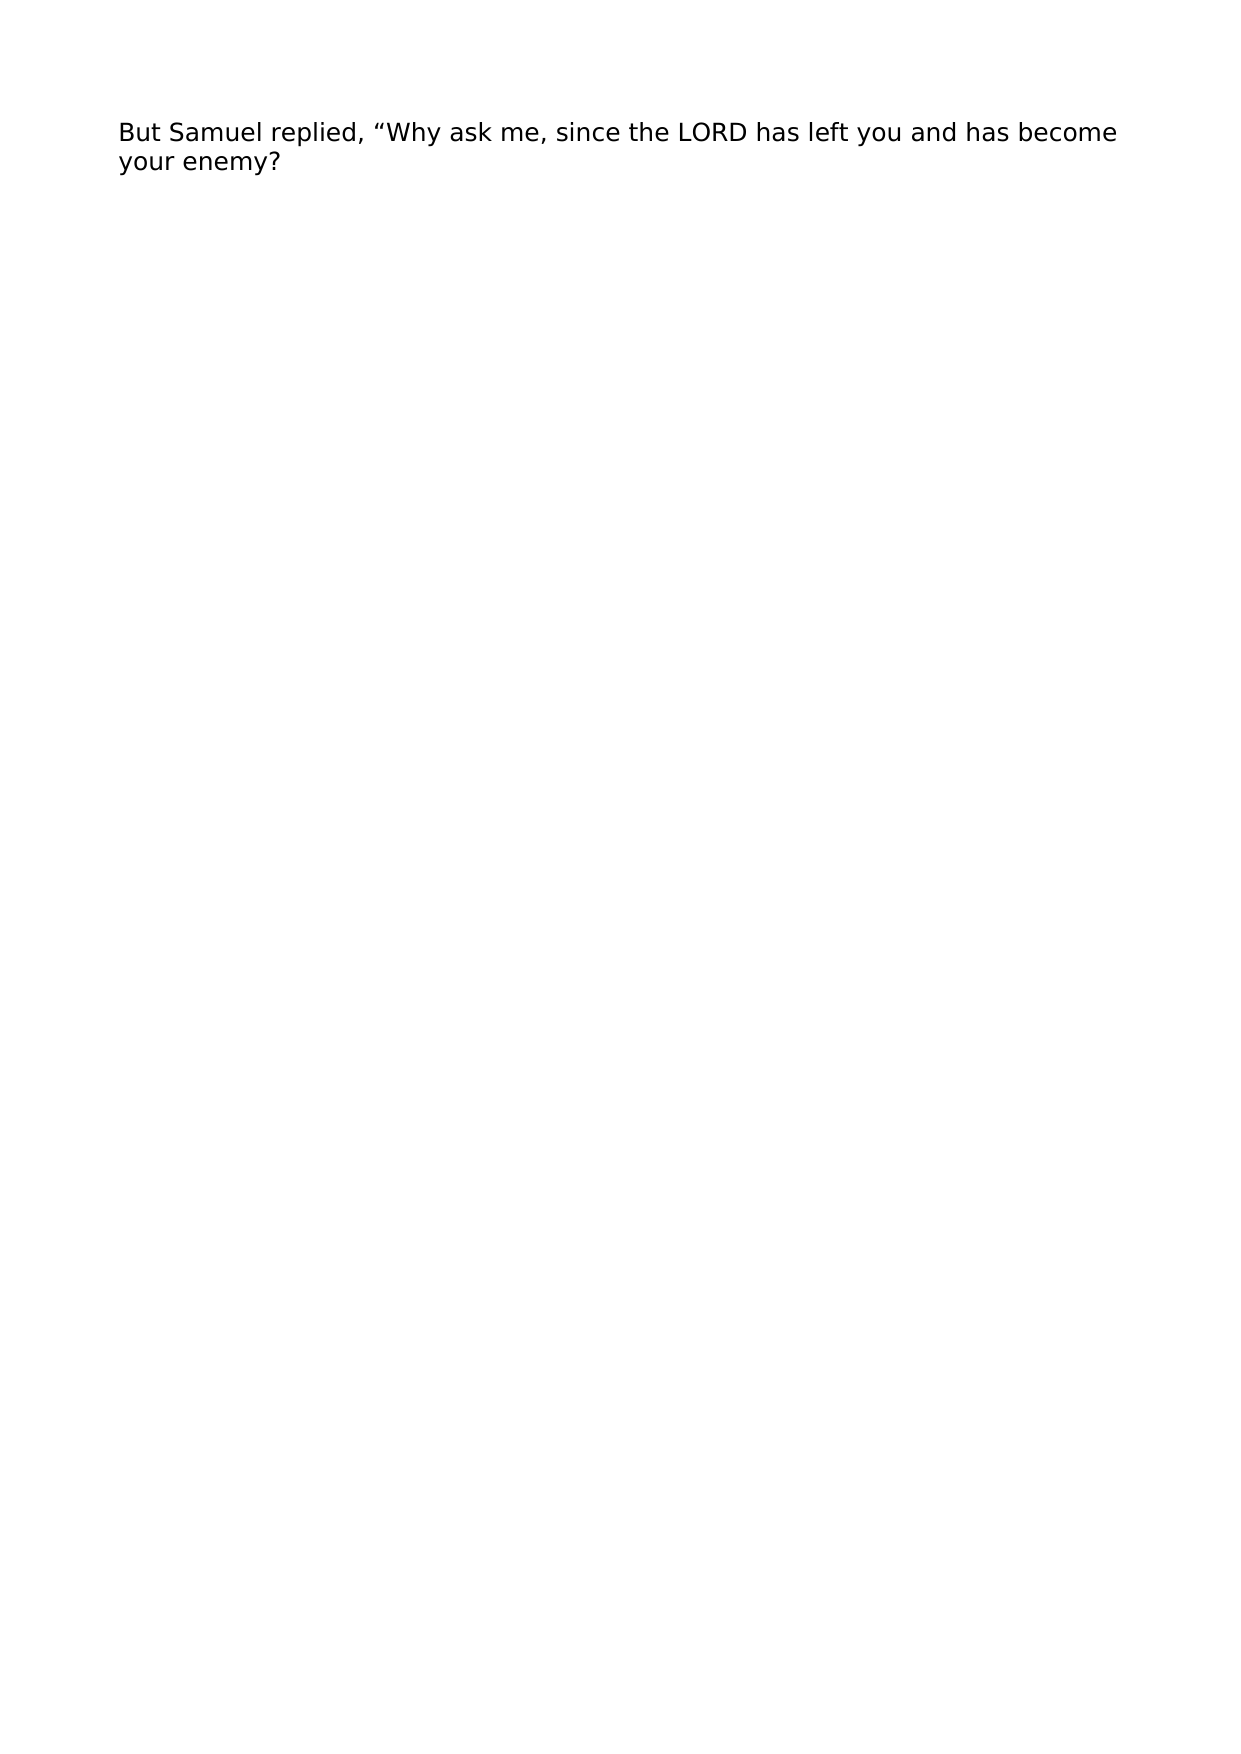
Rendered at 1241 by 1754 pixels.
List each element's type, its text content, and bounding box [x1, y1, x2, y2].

text But Samuel replied, “Why ask me, since the LORD has left you and has become your enemy? [118, 118, 1122, 176]
